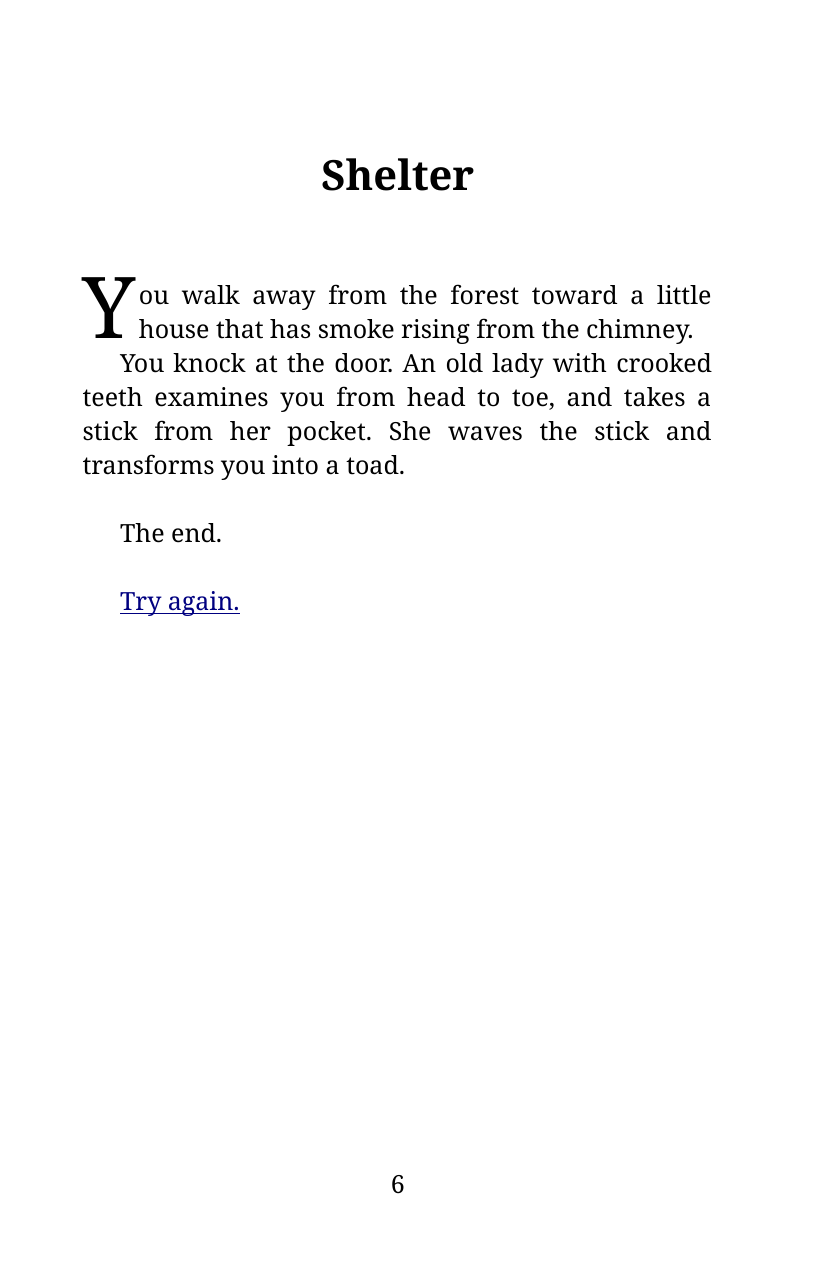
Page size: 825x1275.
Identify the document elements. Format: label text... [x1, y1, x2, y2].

text The end. [82, 516, 712, 550]
text You knock at the door. An old lady with crooked teeth examines you from head to toe, and takes a stick from her pocket. She waves the stick and transforms you into a toad. [82, 345, 712, 482]
text Try again. [82, 584, 712, 618]
text You walk away from the forest toward a little house that has smoke rising from the chimney. [82, 277, 712, 345]
subtitle Shelter [82, 146, 712, 202]
